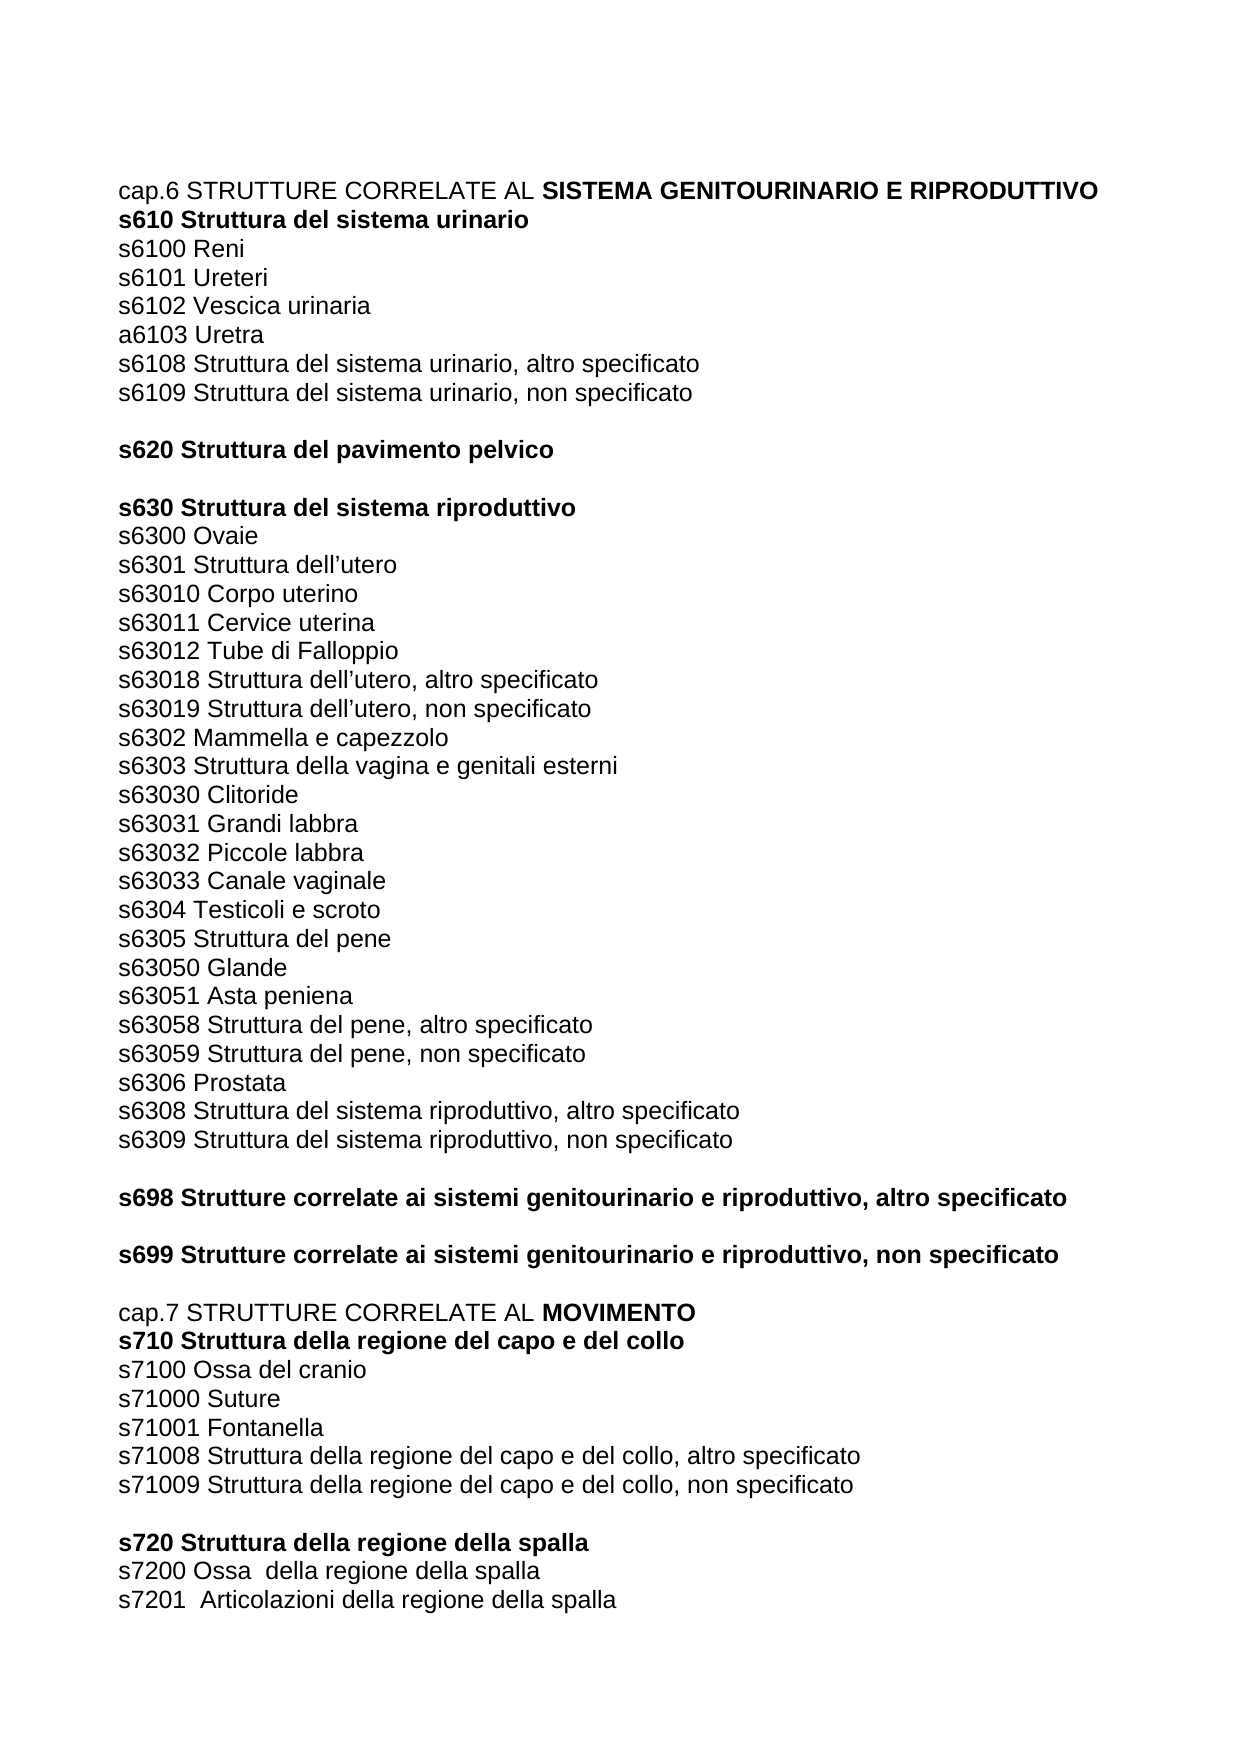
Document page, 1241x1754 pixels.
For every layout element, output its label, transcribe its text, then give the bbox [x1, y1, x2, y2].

text s6108 Struttura del sistema urinario, altro specificato [118, 349, 1122, 378]
text s71008 Struttura della regione del capo e del collo, altro specificato [118, 1441, 1122, 1470]
text s6302 Mammella e capezzolo [118, 723, 1122, 751]
text s63030 Clitoride [118, 780, 1122, 809]
text s6304 Testicoli e scroto [118, 895, 1122, 924]
text s63010 Corpo uterino [118, 579, 1122, 608]
text s6306 Prostata [118, 1068, 1122, 1096]
text s620 Struttura del pavimento pelvico [118, 435, 1122, 464]
text s6109 Struttura del sistema urinario, non specificato [118, 378, 1122, 406]
text s6102 Vescica urinaria [118, 291, 1122, 320]
text s63031 Grandi labbra [118, 809, 1122, 838]
text s710 Struttura della regione del capo e del collo [118, 1326, 1122, 1355]
text s699 Strutture correlate ai sistemi genitourinario e riproduttivo, non specificato [118, 1240, 1122, 1269]
text s630 Struttura del sistema riproduttivo [118, 493, 1122, 521]
text s6300 Ovaie [118, 521, 1122, 550]
text s610 Struttura del sistema urinario [118, 205, 1122, 234]
text s6101 Ureteri [118, 263, 1122, 291]
text s71001 Fontanella [118, 1413, 1122, 1441]
text s63058 Struttura del pene, altro specificato [118, 1010, 1122, 1039]
text s63019 Struttura dell’utero, non specificato [118, 694, 1122, 723]
text cap.6 STRUTTURE CORRELATE AL SISTEMA GENITOURINARIO E RIPRODUTTIVO [118, 176, 1122, 205]
text s63032 Piccole labbra [118, 838, 1122, 866]
text s6305 Struttura del pene [118, 924, 1122, 953]
text s720 Struttura della regione della spalla [118, 1528, 1122, 1556]
text s7201 Articolazioni della regione della spalla [118, 1585, 1122, 1614]
text s71009 Struttura della regione del capo e del collo, non specificato [118, 1470, 1122, 1499]
text s6308 Struttura del sistema riproduttivo, altro specificato [118, 1096, 1122, 1125]
text s7100 Ossa del cranio [118, 1355, 1122, 1384]
text s63011 Cervice uterina [118, 608, 1122, 636]
text s6309 Struttura del sistema riproduttivo, non specificato [118, 1125, 1122, 1154]
text s63012 Tube di Falloppio [118, 636, 1122, 665]
text s698 Strutture correlate ai sistemi genitourinario e riproduttivo, altro specificato [118, 1183, 1122, 1211]
text s63050 Glande [118, 953, 1122, 981]
text s6100 Reni [118, 234, 1122, 263]
text s6301 Struttura dell’utero [118, 550, 1122, 579]
text a6103 Uretra [118, 320, 1122, 349]
text s63051 Asta peniena [118, 981, 1122, 1010]
text s6303 Struttura della vagina e genitali esterni [118, 751, 1122, 780]
text cap.7 STRUTTURE CORRELATE AL MOVIMENTO [118, 1298, 1122, 1326]
text s63018 Struttura dell’utero, altro specificato [118, 665, 1122, 694]
text s63033 Canale vaginale [118, 866, 1122, 895]
text s7200 Ossa della regione della spalla [118, 1556, 1122, 1585]
text s71000 Suture [118, 1384, 1122, 1413]
text s63059 Struttura del pene, non specificato [118, 1039, 1122, 1068]
